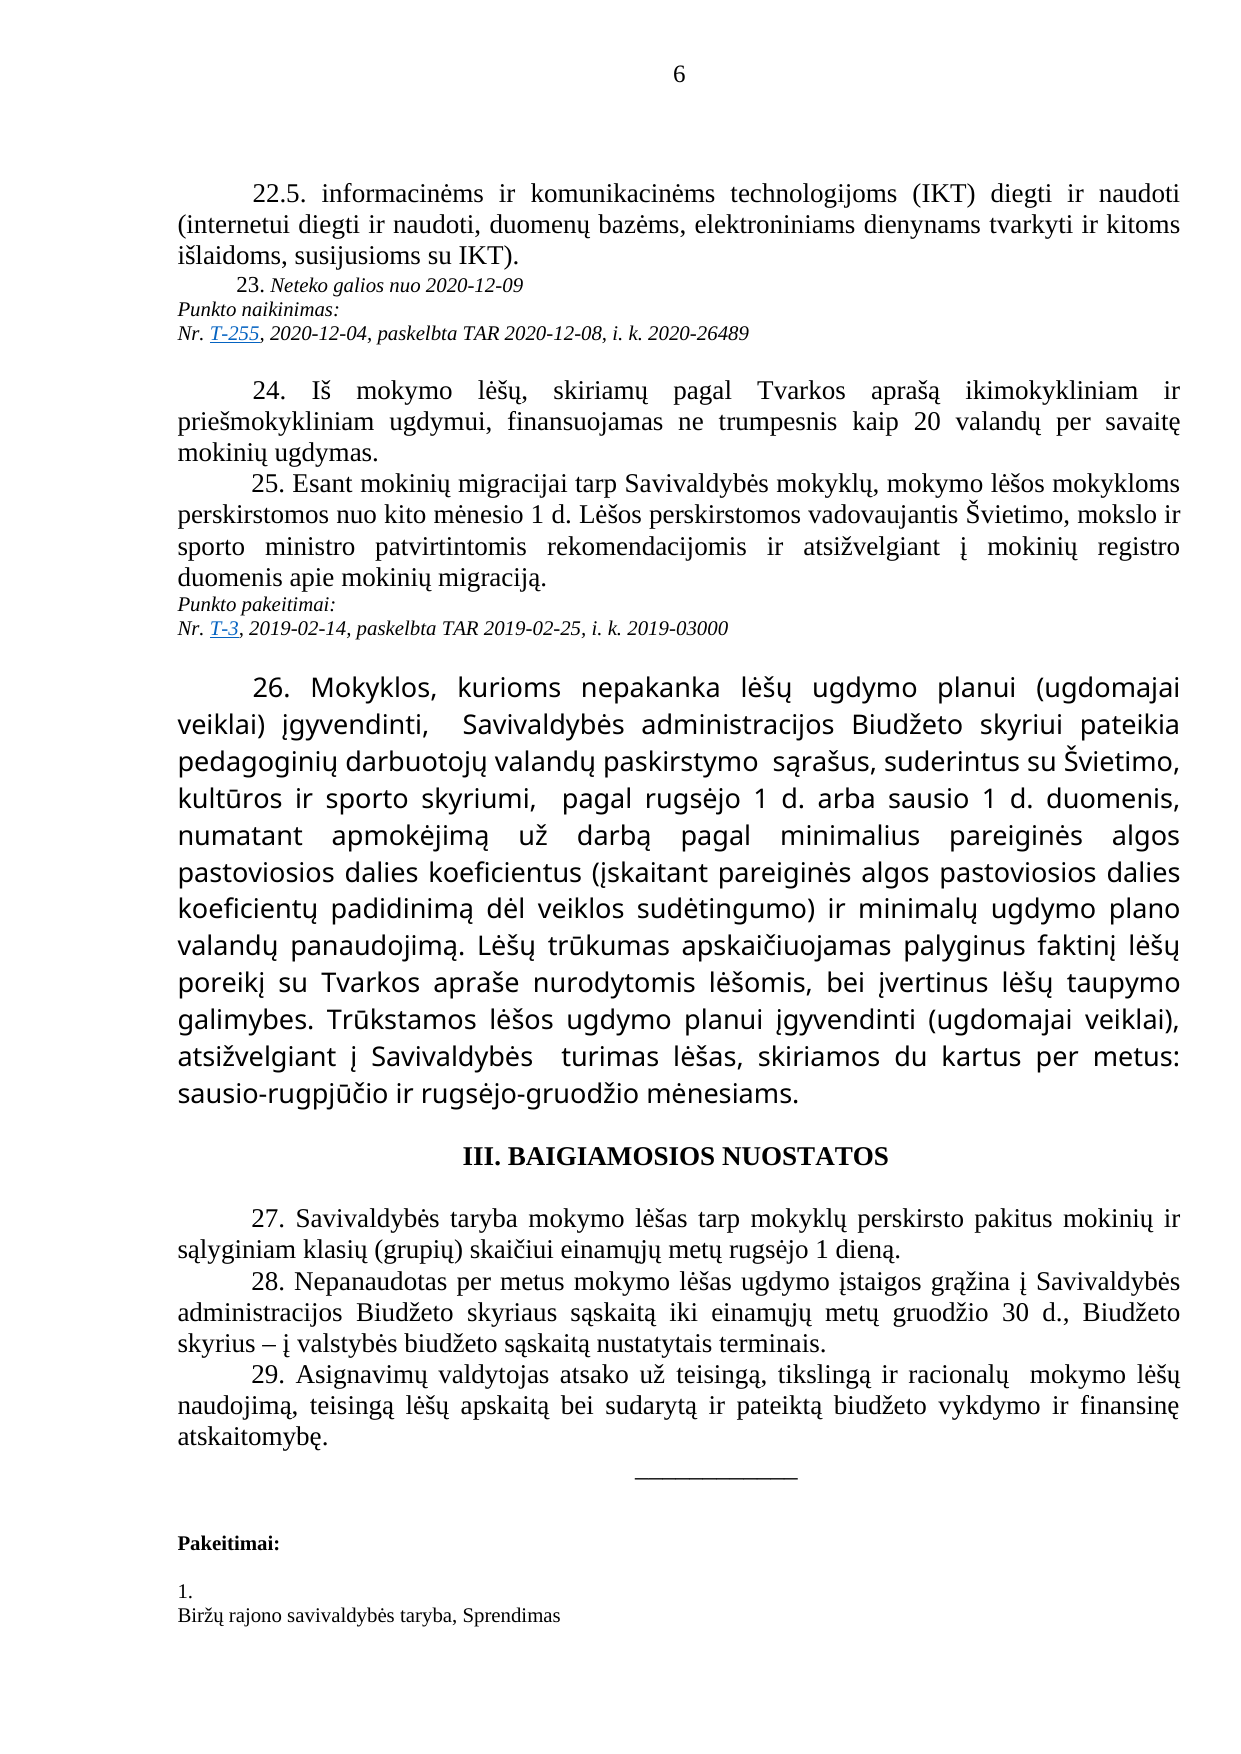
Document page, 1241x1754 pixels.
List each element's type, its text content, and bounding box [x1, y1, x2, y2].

text ____________ [177, 1451, 1181, 1483]
text 22.5. informacinėms ir komunikacinėms technologijoms (IKT) diegti ir naudoti (internetui diegti ir naudoti, duomenų bazėms, elektroniniams dienynams tvarkyti ir kitoms išlaidoms, susijusioms su IKT). [177, 177, 1181, 271]
text 24. Iš mokymo lėšų, skiriamų pagal Tvarkos aprašą ikimokykliniam ir priešmokykliniam ugdymui, finansuojamas ne trumpesnis kaip 20 valandų per savaitę mokinių ugdymas. [177, 374, 1181, 467]
text 28. Nepanaudotas per metus mokymo lėšas ugdymo įstaigos grąžina į Savivaldybės administracijos Biudžeto skyriaus sąskaitą iki einamųjų metų gruodžio 30 d., Biudžeto skyrius – į valstybės biudžeto sąskaitą nustatytais terminais. [177, 1264, 1181, 1358]
text Nr. T-3, 2019-02-14, paskelbta TAR 2019-02-25, i. k. 2019-03000 [177, 616, 1181, 640]
text 23. Neteko galios nuo 2020-12-09 [177, 271, 1181, 297]
text Biržų rajono savivaldybės taryba, Sprendimas [177, 1603, 1181, 1627]
text Punkto naikinimas: [177, 297, 1181, 321]
text Pakeitimai: [177, 1531, 1181, 1555]
text 29. Asignavimų valdytojas atsako už teisingą, tikslingą ir racionalų mokymo lėšų naudojimą, teisingą lėšų apskaitą bei sudarytą ir pateiktą biudžeto vykdymo ir finansinę atskaitomybę. [177, 1358, 1181, 1451]
text 26. Mokyklos, kurioms nepakanka lėšų ugdymo planui (ugdomajai veiklai) įgyvendinti, Savivaldybės administracijos Biudžeto skyriui pateikia pedagoginių darbuotojų valandų paskirstymo sąrašus, suderintus su Švietimo, kultūros ir sporto skyriumi, pagal rugsėjo 1 d. arba sausio 1 d. duomenis, numatant apmokėjimą už darbą pagal minimalius pareiginės algos pastoviosios dalies koeficientus (įskaitant pareiginės algos pastoviosios dalies koeficientų padidinimą dėl veiklos sudėtingumo) ir minimalų ugdymo plano valandų panaudojimą. Lėšų trūkumas apskaičiuojamas palyginus faktinį lėšų poreikį su Tvarkos apraše nurodytomis lėšomis, bei įvertinus lėšų taupymo galimybes. Trūkstamos lėšos ugdymo planui įgyvendinti (ugdomajai veiklai), atsižvelgiant į Savivaldybės turimas lėšas, skiriamos du kartus per metus: sausio-rugpjūčio ir rugsėjo-gruodžio mėnesiams. [177, 669, 1181, 1111]
text Nr. T-255, 2020-12-04, paskelbta TAR 2020-12-08, i. k. 2020-26489 [177, 321, 1181, 345]
text Punkto pakeitimai: [177, 592, 1181, 616]
text 25. Esant mokinių migracijai tarp Savivaldybės mokyklų, mokymo lėšos mokykloms perskirstomos nuo kito mėnesio 1 d. Lėšos perskirstomos vadovaujantis Švietimo, mokslo ir sporto ministro patvirtintomis rekomendacijomis ir atsižvelgiant į mokinių registro duomenis apie mokinių migraciją. [177, 467, 1181, 592]
text 27. Savivaldybės taryba mokymo lėšas tarp mokyklų perskirsto pakitus mokinių ir sąlyginiam klasių (grupių) skaičiui einamųjų metų rugsėjo 1 dieną. [177, 1202, 1181, 1264]
text 1. [177, 1579, 1181, 1603]
text III. BAIGIAMOSIOS NUOSTATOS [177, 1140, 1181, 1171]
